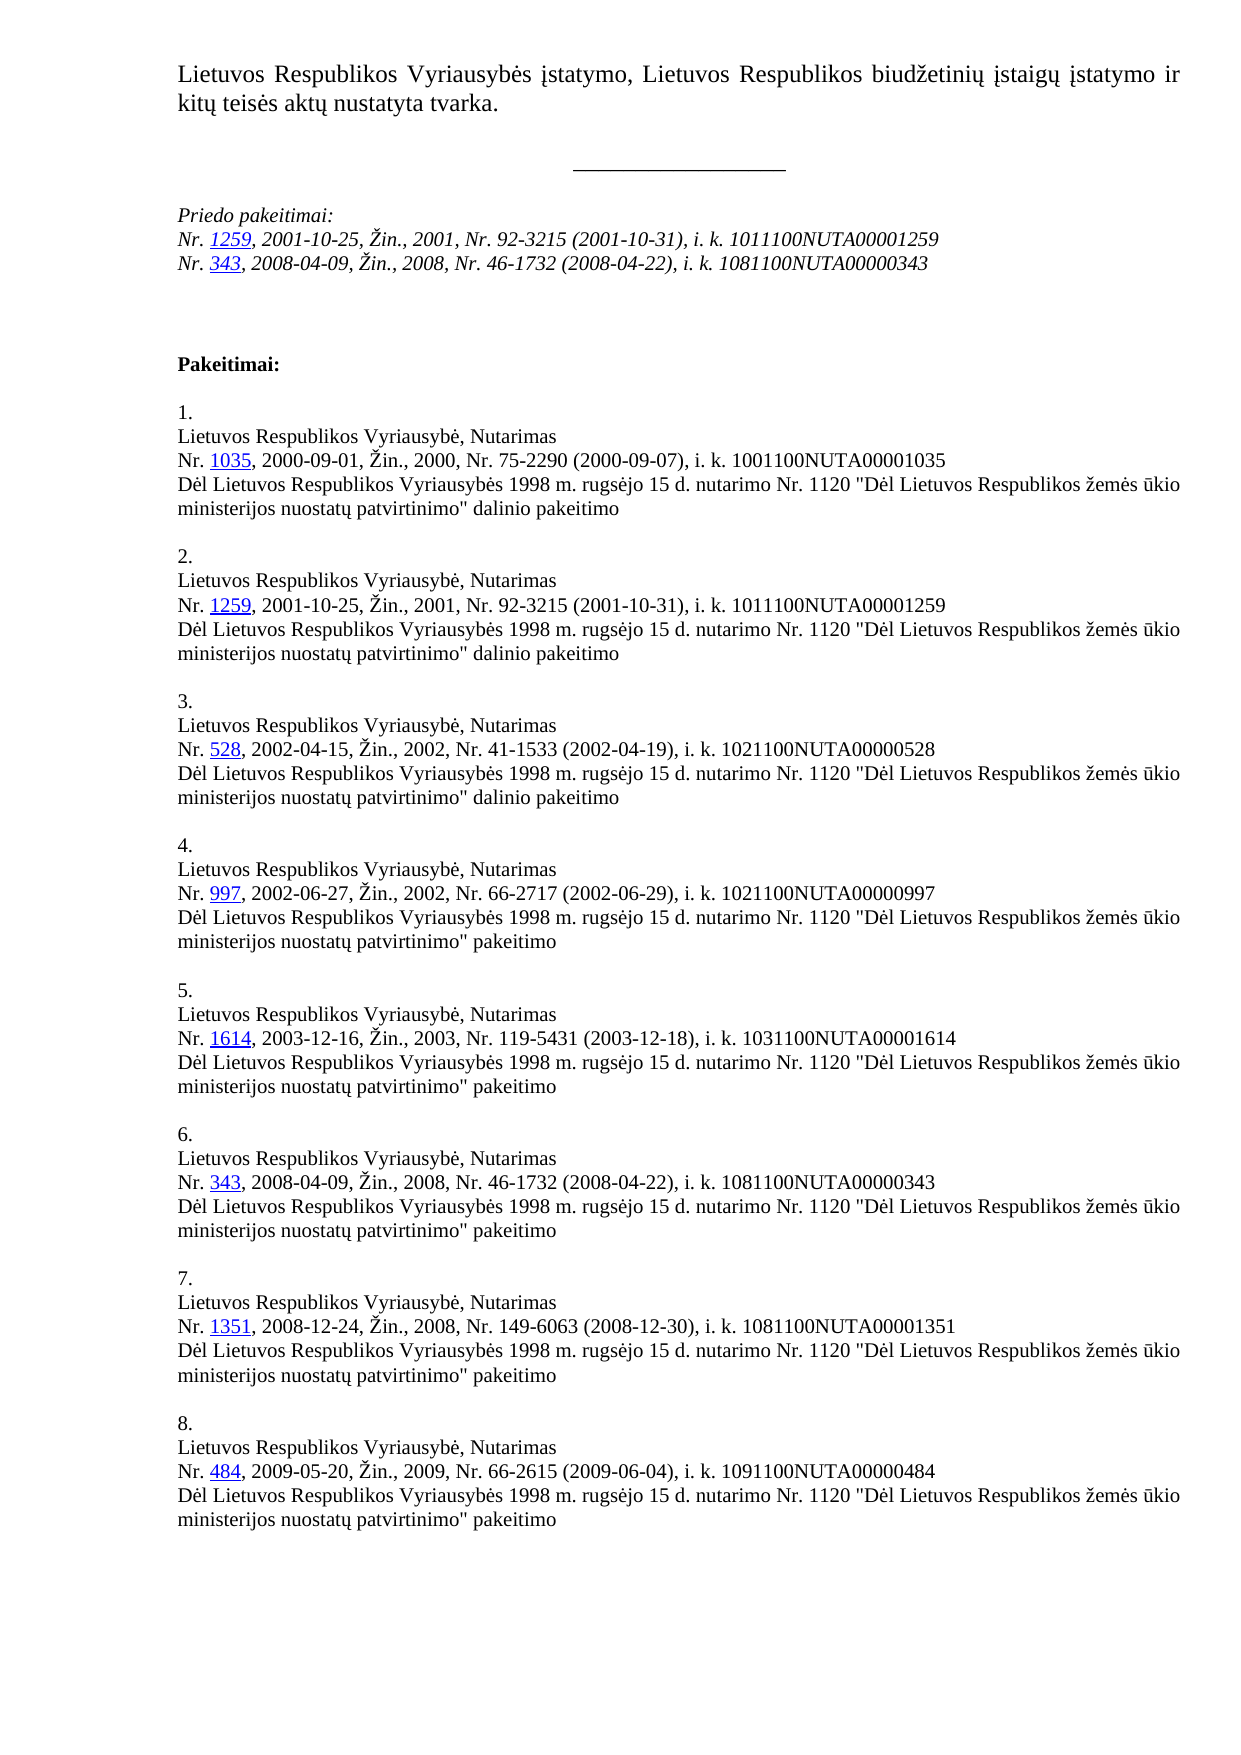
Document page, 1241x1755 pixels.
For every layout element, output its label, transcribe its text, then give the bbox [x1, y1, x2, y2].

text Nr. 528, 2002-04-15, Žin., 2002, Nr. 41-1533 (2002-04-19), i. k. 1021100NUTA00000528 [177, 737, 1181, 761]
text Nr. 1259, 2001-10-25, Žin., 2001, Nr. 92-3215 (2001-10-31), i. k. 1011100NUTA00001259 [177, 592, 1181, 617]
text 7. [177, 1266, 1181, 1290]
text 6. [177, 1122, 1181, 1146]
text Nr. 1259, 2001-10-25, Žin., 2001, Nr. 92-3215 (2001-10-31), i. k. 1011100NUTA00001259 [177, 227, 1181, 251]
text Lietuvos Respublikos Vyriausybė, Nutarimas [177, 424, 1181, 448]
text Lietuvos Respublikos Vyriausybė, Nutarimas [177, 713, 1181, 737]
text Lietuvos Respublikos Vyriausybė, Nutarimas [177, 1435, 1181, 1459]
text Nr. 1035, 2000-09-01, Žin., 2000, Nr. 75-2290 (2000-09-07), i. k. 1001100NUTA00001035 [177, 448, 1181, 472]
text Dėl Lietuvos Respublikos Vyriausybės 1998 m. rugsėjo 15 d. nutarimo Nr. 1120 "Dėl Lietuvos Respublikos žemės ūkio ministerijos nuostatų patvirtinimo" pakeitimo [177, 1050, 1181, 1098]
text Priedo pakeitimai: [177, 203, 1181, 227]
text 3. [177, 689, 1181, 713]
text 2. [177, 544, 1181, 568]
text Lietuvos Respublikos Vyriausybė, Nutarimas [177, 1290, 1181, 1314]
text Nr. 484, 2009-05-20, Žin., 2009, Nr. 66-2615 (2009-06-04), i. k. 1091100NUTA00000484 [177, 1459, 1181, 1483]
text Pakeitimai: [177, 352, 1181, 376]
text Nr. 343, 2008-04-09, Žin., 2008, Nr. 46-1732 (2008-04-22), i. k. 1081100NUTA00000343 [177, 251, 1181, 275]
text Lietuvos Respublikos Vyriausybės įstatymo, Lietuvos Respublikos biudžetinių įstaigų įstatymo ir kitų teisės aktų nustatyta tvarka. [177, 59, 1181, 117]
text Lietuvos Respublikos Vyriausybė, Nutarimas [177, 857, 1181, 881]
text Dėl Lietuvos Respublikos Vyriausybės 1998 m. rugsėjo 15 d. nutarimo Nr. 1120 "Dėl Lietuvos Respublikos žemės ūkio ministerijos nuostatų patvirtinimo" dalinio pakeitimo [177, 761, 1181, 809]
text Nr. 1614, 2003-12-16, Žin., 2003, Nr. 119-5431 (2003-12-18), i. k. 1031100NUTA00001614 [177, 1026, 1181, 1050]
text 4. [177, 833, 1181, 857]
text Dėl Lietuvos Respublikos Vyriausybės 1998 m. rugsėjo 15 d. nutarimo Nr. 1120 "Dėl Lietuvos Respublikos žemės ūkio ministerijos nuostatų patvirtinimo" pakeitimo [177, 1483, 1181, 1531]
text Nr. 997, 2002-06-27, Žin., 2002, Nr. 66-2717 (2002-06-29), i. k. 1021100NUTA00000997 [177, 881, 1181, 905]
text Lietuvos Respublikos Vyriausybė, Nutarimas [177, 568, 1181, 592]
text Dėl Lietuvos Respublikos Vyriausybės 1998 m. rugsėjo 15 d. nutarimo Nr. 1120 "Dėl Lietuvos Respublikos žemės ūkio ministerijos nuostatų patvirtinimo" pakeitimo [177, 905, 1181, 953]
text Dėl Lietuvos Respublikos Vyriausybės 1998 m. rugsėjo 15 d. nutarimo Nr. 1120 "Dėl Lietuvos Respublikos žemės ūkio ministerijos nuostatų patvirtinimo" dalinio pakeitimo [177, 472, 1181, 520]
text 1. [177, 400, 1181, 424]
text Dėl Lietuvos Respublikos Vyriausybės 1998 m. rugsėjo 15 d. nutarimo Nr. 1120 "Dėl Lietuvos Respublikos žemės ūkio ministerijos nuostatų patvirtinimo" pakeitimo [177, 1338, 1181, 1387]
text Dėl Lietuvos Respublikos Vyriausybės 1998 m. rugsėjo 15 d. nutarimo Nr. 1120 "Dėl Lietuvos Respublikos žemės ūkio ministerijos nuostatų patvirtinimo" pakeitimo [177, 1194, 1181, 1242]
text Dėl Lietuvos Respublikos Vyriausybės 1998 m. rugsėjo 15 d. nutarimo Nr. 1120 "Dėl Lietuvos Respublikos žemės ūkio ministerijos nuostatų patvirtinimo" dalinio pakeitimo [177, 617, 1181, 665]
text Nr. 1351, 2008-12-24, Žin., 2008, Nr. 149-6063 (2008-12-30), i. k. 1081100NUTA00001351 [177, 1314, 1181, 1338]
text 8. [177, 1411, 1181, 1435]
text _________________ [177, 145, 1181, 174]
text 5. [177, 977, 1181, 1002]
text Nr. 343, 2008-04-09, Žin., 2008, Nr. 46-1732 (2008-04-22), i. k. 1081100NUTA00000343 [177, 1170, 1181, 1194]
text Lietuvos Respublikos Vyriausybė, Nutarimas [177, 1002, 1181, 1026]
text Lietuvos Respublikos Vyriausybė, Nutarimas [177, 1146, 1181, 1170]
